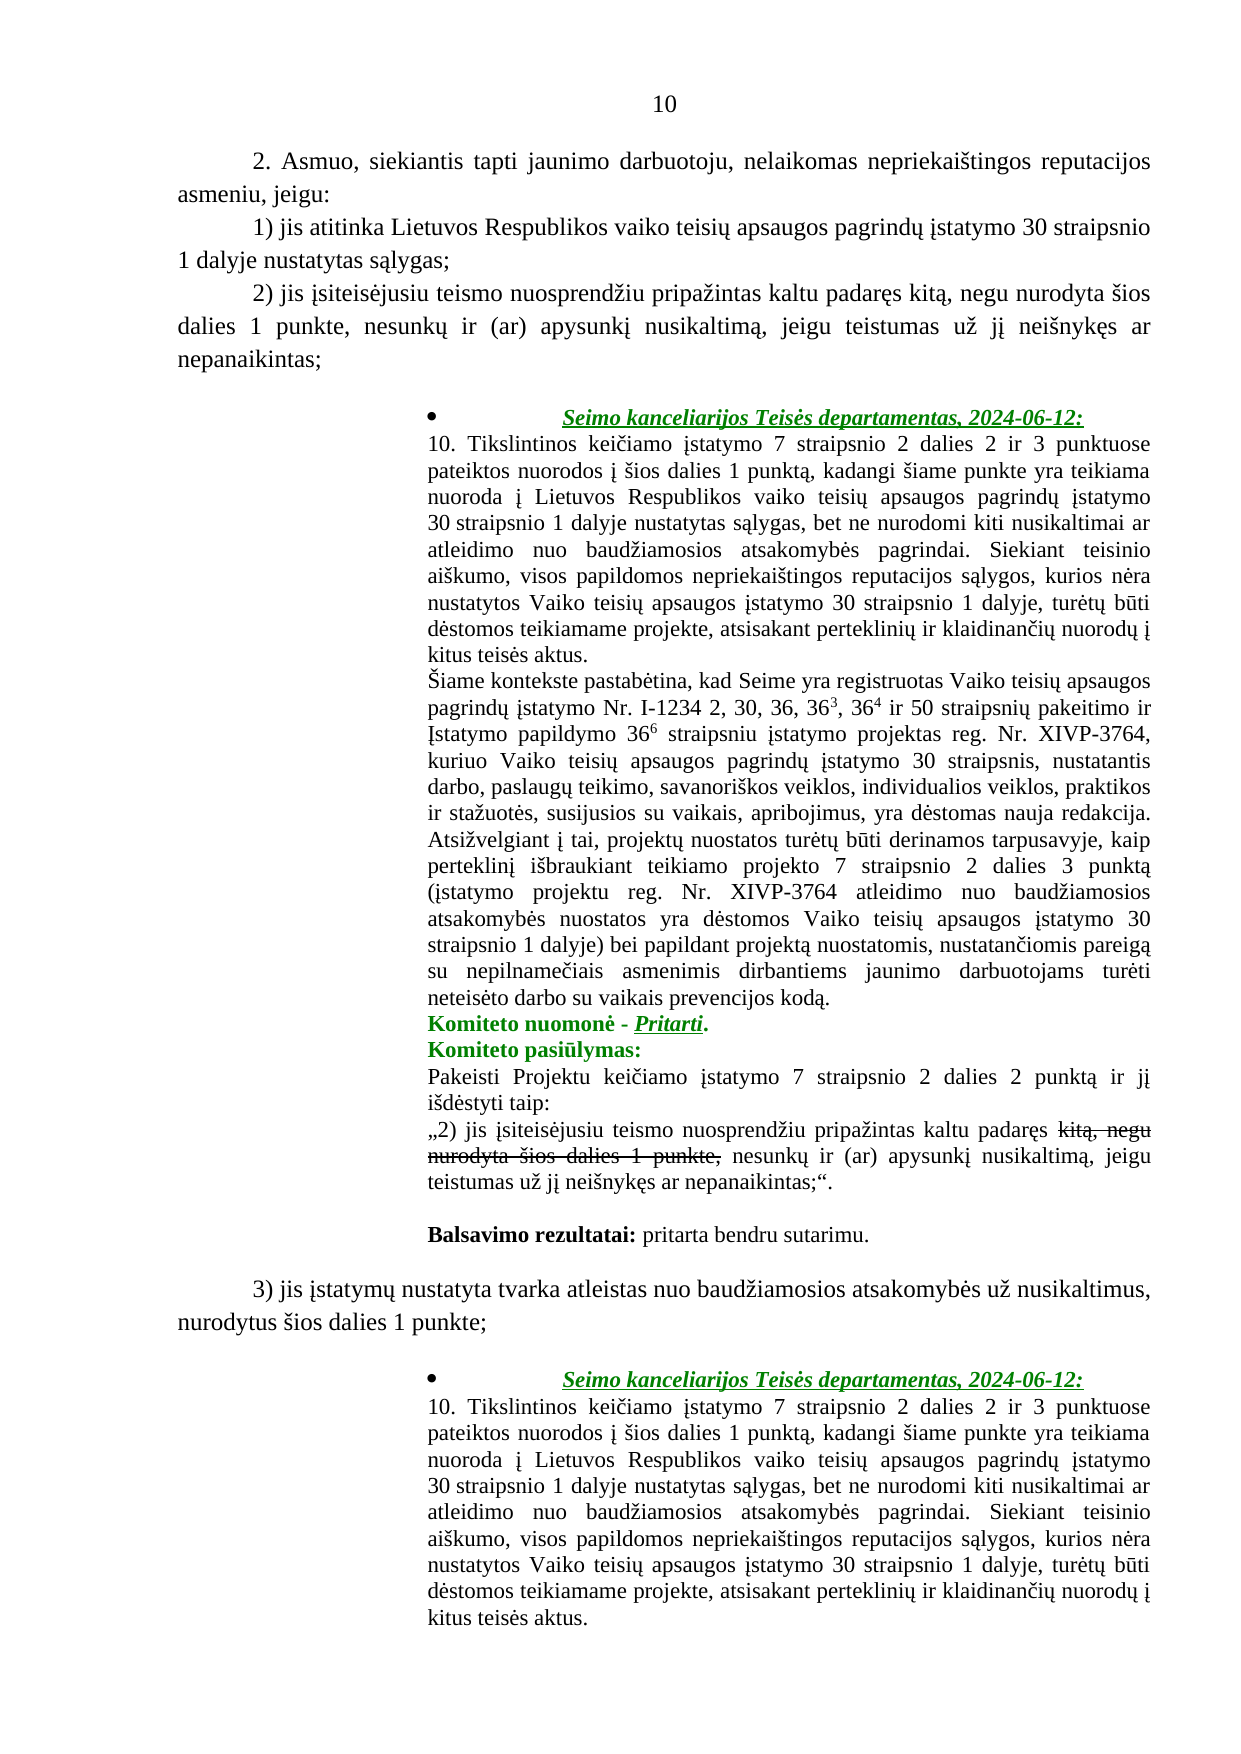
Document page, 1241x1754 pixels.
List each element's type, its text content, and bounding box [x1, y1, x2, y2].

list Seimo kanceliarijos Teisės departamentas, 2024-06-12: [427, 1366, 1152, 1393]
text 2. Asmuo, siekiantis tapti jaunimo darbuotoju, nelaikomas nepriekaištingos reputacijos asmeniu, jeigu: [177, 146, 1152, 208]
text 1) jis atitinka Lietuvos Respublikos vaiko teisių apsaugos pagrindų įstatymo 30 straipsnio 1 dalyje nustatytas sąlygas; [177, 212, 1152, 274]
text „2) jis įsiteisėjusiu teismo nuosprendžiu pripažintas kaltu padaręs kitą, negu nurodyta šios dalies 1 punkte, nesunkų ir (ar) apysunkį nusikaltimą, jeigu teistumas už jį neišnykęs ar nepanaikintas;“. [427, 1116, 1152, 1195]
text 2) jis įsiteisėjusiu teismo nuosprendžiu pripažintas kaltu padaręs kitą, negu nurodyta šios dalies 1 punkte, nesunkų ir (ar) apysunkį nusikaltimą, jeigu teistumas už jį neišnykęs ar nepanaikintas; [177, 278, 1152, 373]
list Seimo kanceliarijos Teisės departamentas, 2024-06-12: [427, 404, 1152, 430]
text Komiteto pasiūlymas: [427, 1037, 1152, 1063]
text Šiame kontekste pastabėtina, kad Seime yra registruotas Vaiko teisių apsaugos pagrindų įstatymo Nr. I-1234 2, 30, 36, 363, 364 ir 50 straipsnių pakeitimo ir Įstatymo papildymo 366 straipsniu įstatymo projektas reg. Nr. XIVP-3764, kuriuo Vaiko teisių apsaugos pagrindų įstatymo 30 straipsnis, nustatantis darbo, paslaugų teikimo, savanoriškos veiklos, individualios veiklos, praktikos ir stažuotės, susijusios su vaikais, apribojimus, yra dėstomas nauja redakcija. Atsižvelgiant į tai, projektų nuostatos turėtų būti derinamos tarpusavyje, kaip perteklinį išbraukiant teikiamo projekto 7 straipsnio 2 dalies 3 punktą (įstatymo projektu reg. Nr. XIVP-3764 atleidimo nuo baudžiamosios atsakomybės nuostatos yra dėstomos Vaiko teisių apsaugos įstatymo 30 straipsnio 1 dalyje) bei papildant projektą nuostatomis, nustatančiomis pareigą su nepilnamečiais asmenimis dirbantiems jaunimo darbuotojams turėti neteisėto darbo su vaikais prevencijos kodą. [427, 668, 1152, 1010]
text Balsavimo rezultatai: pritarta bendru sutarimu. [427, 1221, 1152, 1247]
text Komiteto nuomonė - Pritarti. [427, 1010, 1152, 1037]
text Pakeisti Projektu keičiamo įstatymo 7 straipsnio 2 dalies 2 punktą ir jį išdėstyti taip: [427, 1063, 1152, 1116]
text 10. Tikslintinos keičiamo įstatymo 7 straipsnio 2 dalies 2 ir 3 punktuose pateiktos nuorodos į šios dalies 1 punktą, kadangi šiame punkte yra teikiama nuoroda į Lietuvos Respublikos vaiko teisių apsaugos pagrindų įstatymo 30 straipsnio 1 dalyje nustatytas sąlygas, bet ne nurodomi kiti nusikaltimai ar atleidimo nuo baudžiamosios atsakomybės pagrindai. Siekiant teisinio aiškumo, visos papildomos nepriekaištingos reputacijos sąlygos, kurios nėra nustatytos Vaiko teisių apsaugos įstatymo 30 straipsnio 1 dalyje, turėtų būti dėstomos teikiamame projekte, atsisakant perteklinių ir klaidinančių nuorodų į kitus teisės aktus. [427, 1393, 1152, 1630]
text 10. Tikslintinos keičiamo įstatymo 7 straipsnio 2 dalies 2 ir 3 punktuose pateiktos nuorodos į šios dalies 1 punktą, kadangi šiame punkte yra teikiama nuoroda į Lietuvos Respublikos vaiko teisių apsaugos pagrindų įstatymo 30 straipsnio 1 dalyje nustatytas sąlygas, bet ne nurodomi kiti nusikaltimai ar atleidimo nuo baudžiamosios atsakomybės pagrindai. Siekiant teisinio aiškumo, visos papildomos nepriekaištingos reputacijos sąlygos, kurios nėra nustatytos Vaiko teisių apsaugos įstatymo 30 straipsnio 1 dalyje, turėtų būti dėstomos teikiamame projekte, atsisakant perteklinių ir klaidinančių nuorodų į kitus teisės aktus. [427, 430, 1152, 668]
text 3) jis įstatymų nustatyta tvarka atleistas nuo baudžiamosios atsakomybės už nusikaltimus, nurodytus šios dalies 1 punkte; [177, 1274, 1152, 1336]
